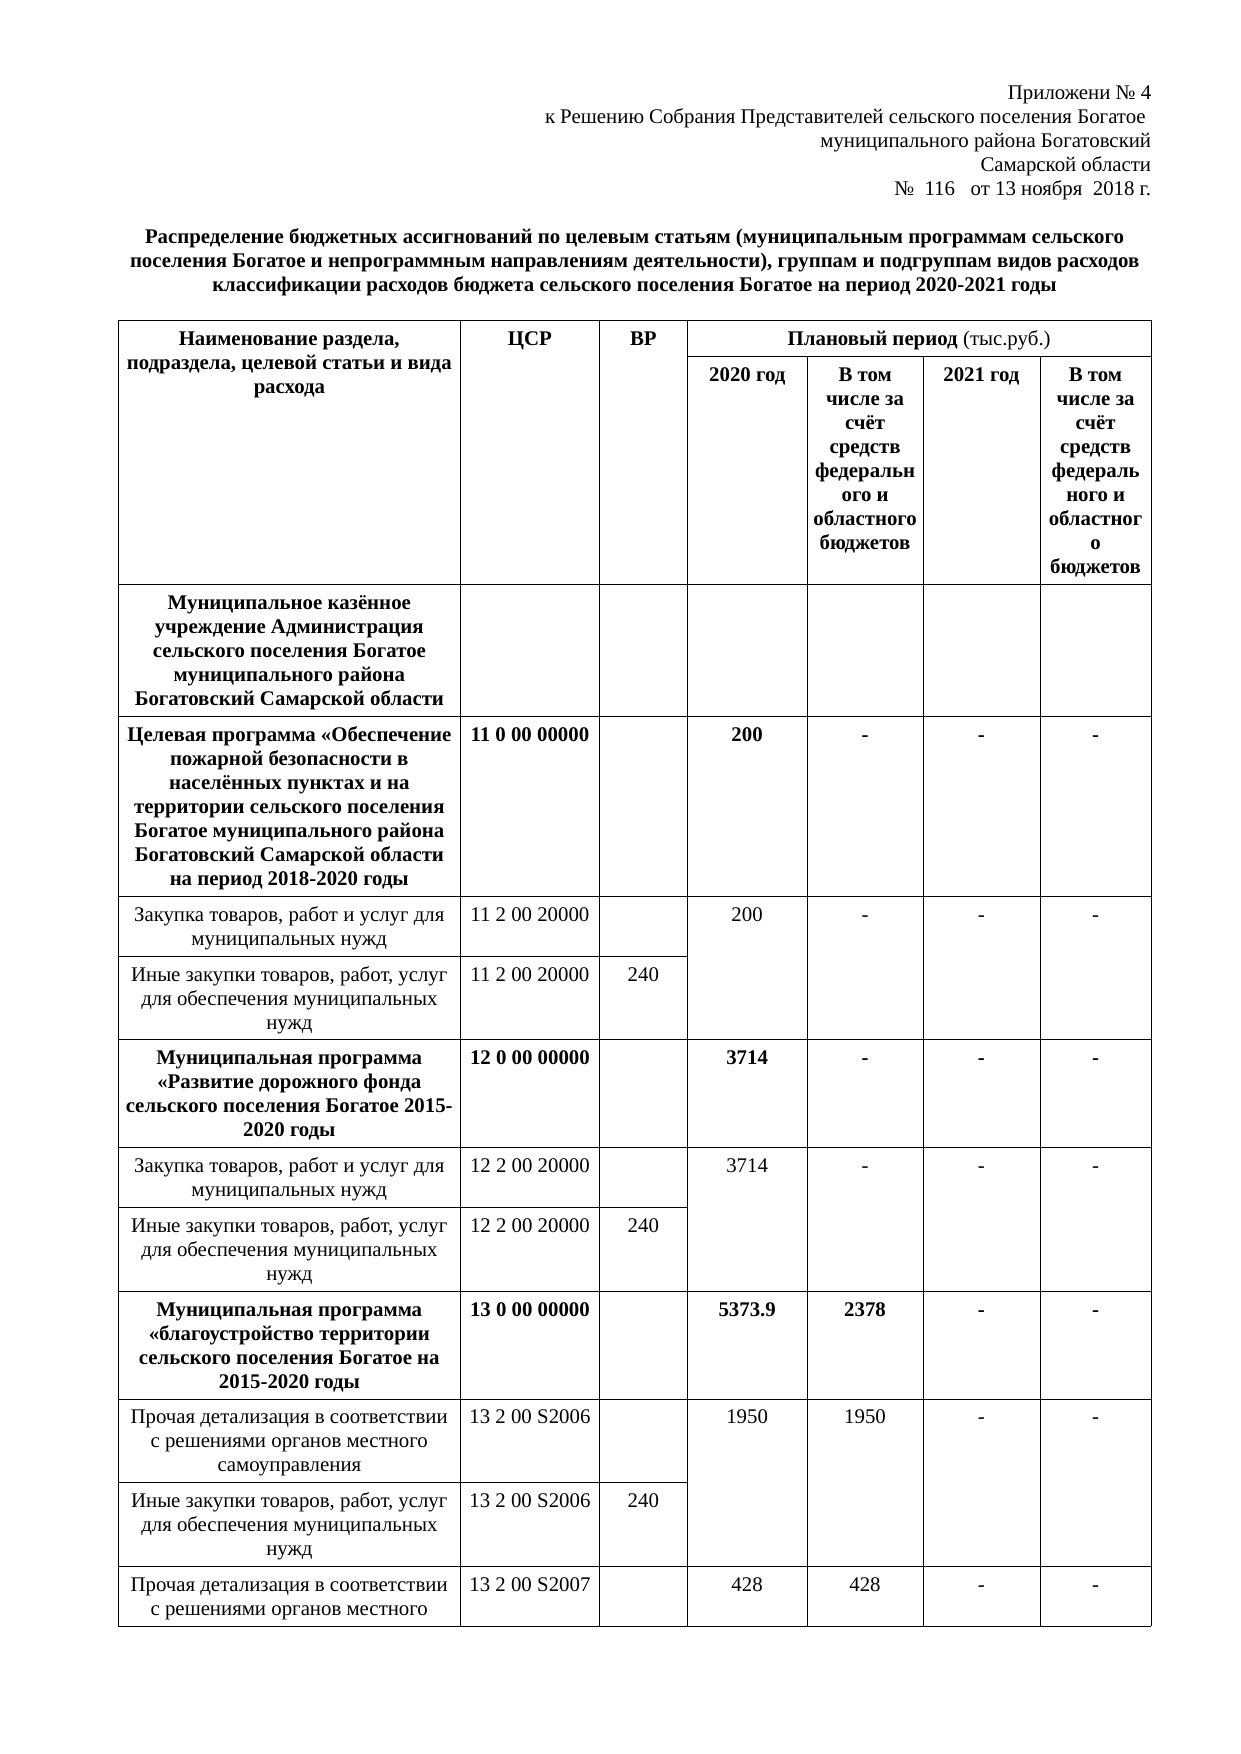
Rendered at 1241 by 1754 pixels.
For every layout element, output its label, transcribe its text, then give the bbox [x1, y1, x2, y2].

table_cell 12 2 00 20000 [461, 1148, 599, 1207]
table_cell 2378 [808, 1292, 923, 1398]
table_cell 13 2 00 S2006 [461, 1483, 599, 1566]
table_cell Муниципальное казённое учреждение Администрация сельского поселения Богатое муниципального района Богатовский Самарской области [119, 585, 460, 716]
table_cell 240 [600, 957, 687, 1039]
table_cell [600, 717, 687, 896]
table_header ЦСР [461, 321, 599, 584]
table_cell - [1041, 897, 1151, 1039]
table_cell - [1041, 1040, 1151, 1147]
table_cell Иные закупки товаров, работ, услуг для обеспечения муниципальных нужд [119, 1483, 460, 1566]
text Самарской области [118, 152, 1151, 176]
text к Решению Собрания Представителей сельского поселения Богатое [118, 104, 1151, 128]
table_cell - [924, 897, 1040, 1039]
table_cell - [924, 1148, 1040, 1291]
table_cell - [1041, 1292, 1151, 1398]
table_cell - [808, 897, 923, 1039]
table_header ВР [600, 321, 687, 584]
table_cell 1950 [808, 1400, 923, 1566]
table_cell 11 0 00 00000 [461, 717, 599, 896]
table_cell - [1041, 1400, 1151, 1566]
table_cell [808, 585, 923, 716]
table_cell - [924, 1040, 1040, 1147]
table_cell [461, 585, 599, 716]
table_cell 428 [688, 1567, 807, 1626]
table_cell Иные закупки товаров, работ, услуг для обеспечения муниципальных нужд [119, 1208, 460, 1291]
table_cell Иные закупки товаров, работ, услуг для обеспечения муниципальных нужд [119, 957, 460, 1039]
table_header Наименование раздела, подраздела, целевой статьи и вида расхода [119, 321, 460, 584]
table_cell - [1041, 1148, 1151, 1291]
table_cell [600, 897, 687, 956]
table_cell [600, 1400, 687, 1482]
table_cell - [924, 1400, 1040, 1566]
text Приложени № 4 [118, 80, 1151, 104]
table_cell - [924, 1292, 1040, 1398]
table_cell 2020 год [688, 357, 807, 584]
table_cell 11 2 00 20000 [461, 957, 599, 1039]
table_cell Закупка товаров, работ и услуг для муниципальных нужд [119, 1148, 460, 1207]
table_cell 200 [688, 897, 807, 1039]
table_cell В том числе за счёт средств федерального и областного бюджетов [808, 357, 923, 584]
table_cell [600, 1040, 687, 1147]
table_cell 2021 год [924, 357, 1040, 584]
table_cell Муниципальная программа «Развитие дорожного фонда сельского поселения Богатое 2015-2020 годы [119, 1040, 460, 1147]
table_cell Прочая детализация в соответствии с решениями органов местного самоуправления [119, 1400, 460, 1482]
table_cell 3714 [688, 1040, 807, 1147]
table_cell - [924, 1567, 1040, 1626]
table_cell - [808, 1148, 923, 1291]
table_cell - [924, 717, 1040, 896]
table_cell [600, 1148, 687, 1207]
table_cell 13 2 00 S2006 [461, 1400, 599, 1482]
table_cell [600, 585, 687, 716]
table_cell [600, 1292, 687, 1398]
table_cell 240 [600, 1208, 687, 1291]
table_cell 5373,9 [688, 1292, 807, 1398]
table_cell 13 0 00 00000 [461, 1292, 599, 1398]
table_cell 1950 [688, 1400, 807, 1566]
table_cell 13 2 00 S2007 [461, 1567, 599, 1626]
table_cell Муниципальная программа «благоустройство территории сельского поселения Богатое на 2015-2020 годы [119, 1292, 460, 1398]
table_cell [600, 1567, 687, 1626]
table_cell Закупка товаров, работ и услуг для муниципальных нужд [119, 897, 460, 956]
table_cell 12 2 00 20000 [461, 1208, 599, 1291]
table_cell [688, 585, 807, 716]
table_cell 200 [688, 717, 807, 896]
table_cell 240 [600, 1483, 687, 1566]
text муниципального района Богатовский [118, 128, 1151, 152]
table_cell 3714 [688, 1148, 807, 1291]
table_cell [1041, 585, 1151, 716]
table_cell 428 [808, 1567, 923, 1626]
text № 116 от 13 ноября 2018 г. [118, 176, 1151, 200]
table_cell Прочая детализация в соответствии с решениями органов местного [119, 1567, 460, 1626]
table_cell - [1041, 1567, 1151, 1626]
table_header Плановый период (тыс.руб.) [688, 321, 1151, 356]
table_cell 11 2 00 20000 [461, 897, 599, 956]
table_cell В том числе за счёт средств федерального и областного бюджетов [1041, 357, 1151, 584]
table_cell - [1041, 717, 1151, 896]
table_cell [924, 585, 1040, 716]
table_cell 12 0 00 00000 [461, 1040, 599, 1147]
text Распределение бюджетных ассигнований по целевым статьям (муниципальным программам сельского поселения Богатое и непрограммным направлениям деятельности), группам и подгруппам видов расходов классификации расходов бюджета сельского поселения Богатое на период 2020-2021 годы [118, 224, 1151, 296]
table_cell - [808, 1040, 923, 1147]
table_cell Целевая программа «Обеспечение пожарной безопасности в населённых пунктах и на территории сельского поселения Богатое муниципального района Богатовский Самарской области на период 2018-2020 годы [119, 717, 460, 896]
table_cell - [808, 717, 923, 896]
